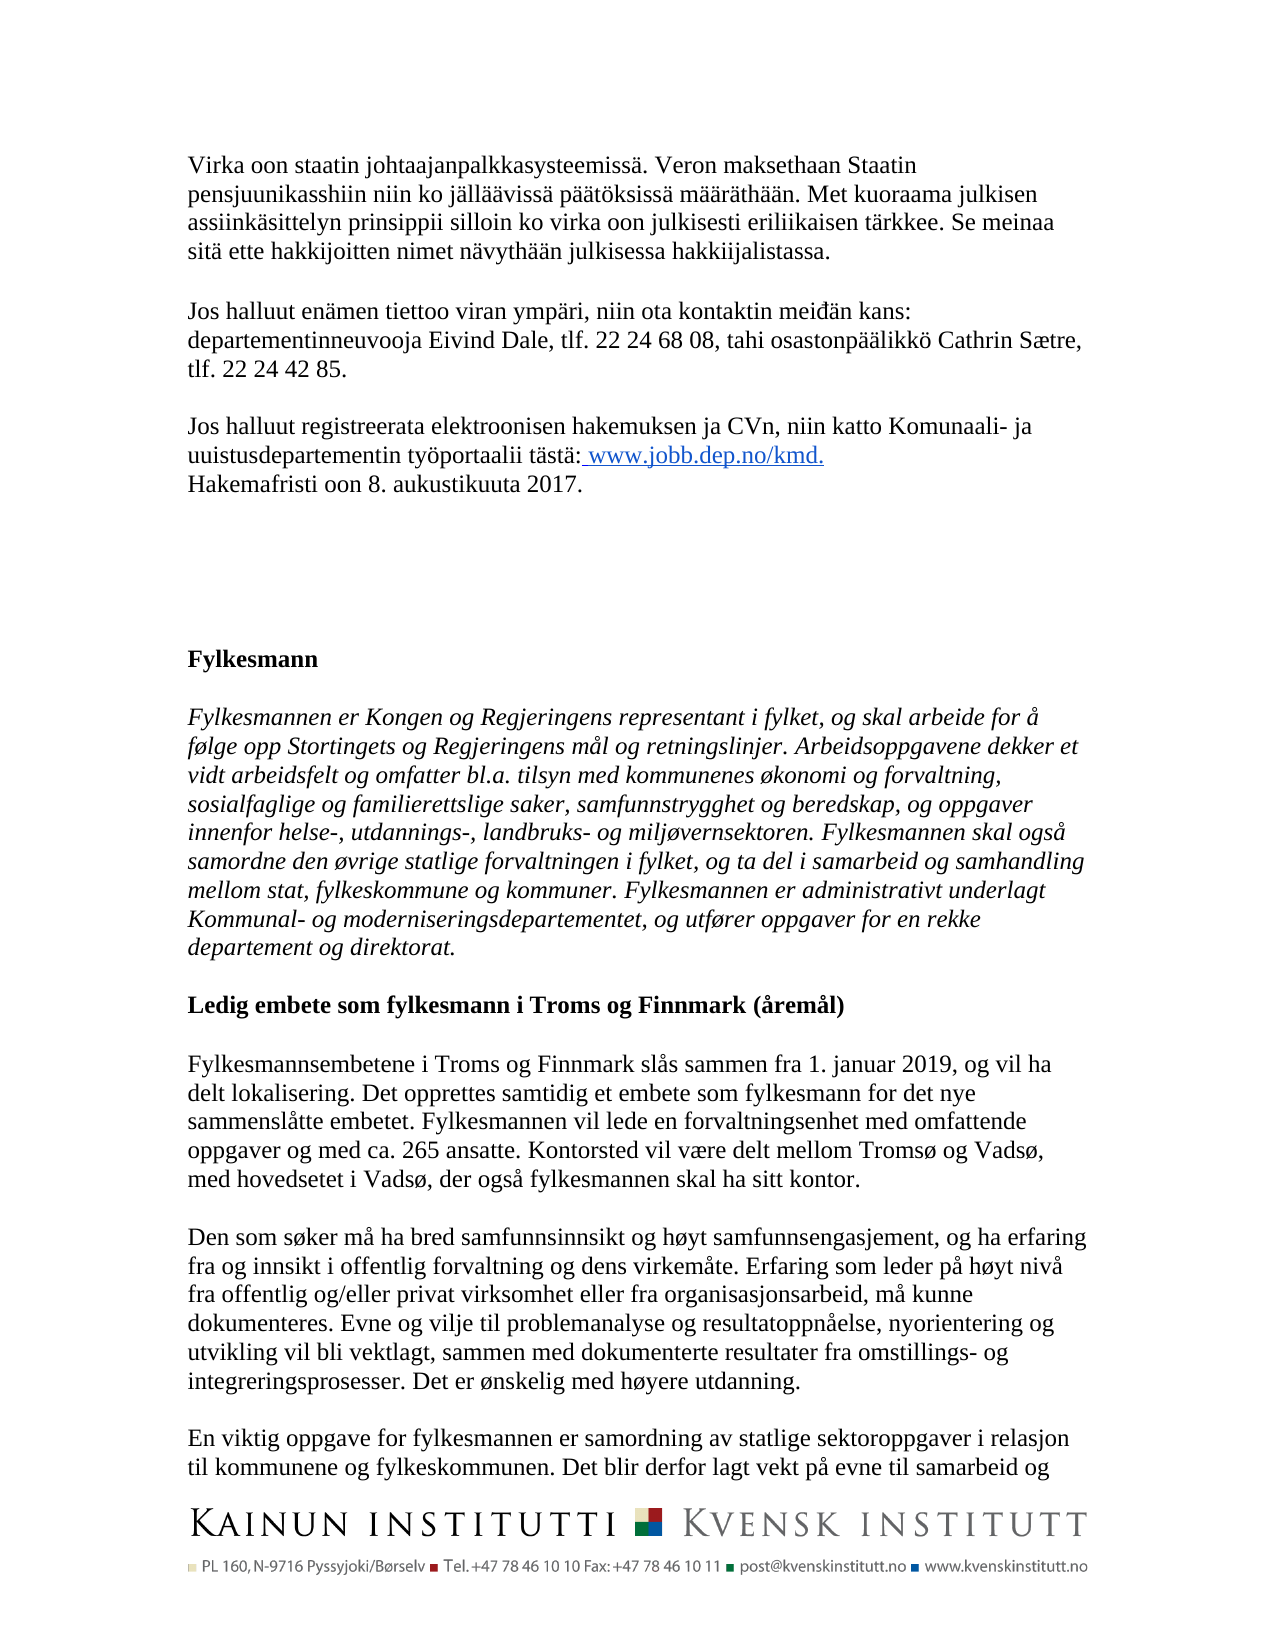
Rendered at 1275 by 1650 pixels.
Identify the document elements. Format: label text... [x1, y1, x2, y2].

text Fylkesmannsembetene i Troms og Finnmark slås sammen fra 1. januar 2019, og vil ha delt lokalisering. Det opprettes samtidig et embete som fylkesmann for det nye sammenslåtte embetet. Fylkesmannen vil lede en forvaltningsenhet med omfattende oppgaver og med ca. 265 ansatte. Kontorsted vil være delt mellom Tromsø og Vadsø, med hovedsetet i Vadsø, der også fylkesmannen skal ha sitt kontor. [187, 1049, 1087, 1193]
text Virka oon staatin johtaajanpalkkasysteemissä. Veron maksethaan Staatin pensjuunikasshiin niin ko jälläävissä päätöksissä määräthään. Met kuoraama julkisen assiinkäsittelyn prinsippii silloin ko virka oon julkisesti eriliikaisen tärkkee. Se meinaa sitä ette hakkijoitten nimet nävythään julkisessa hakkiijalistassa. [187, 150, 1087, 265]
text Ledig embete som fylkesmann i Troms og Finnmark (åremål) [187, 991, 1087, 1019]
text Den som søker må ha bred samfunnsinnsikt og høyt samfunnsengasjement, og ha erfaring fra og innsikt i offentlig forvaltning og dens virkemåte. Erfaring som leder på høyt nivå fra offentlig og/eller privat virksomhet eller fra organisasjonsarbeid, må kunne dokumenteres. Evne og vilje til problemanalyse og resultatoppnåelse, nyorientering og utvikling vil bli vektlagt, sammen med dokumenterte resultater fra omstillings- og integreringsprosesser. Det er ønskelig med høyere utdanning. [187, 1222, 1087, 1423]
text En viktig oppgave for fylkesmannen er samordning av statlige sektoroppgaver i relasjon til kommunene og fylkeskommunen. Det blir derfor lagt vekt på evne til samarbeid og [187, 1423, 1087, 1481]
text Hakemafristi oon 8. aukustikuuta 2017. [187, 469, 1087, 497]
picture [187, 1508, 1088, 1577]
text Jos halluut registreerata elektroonisen hakemuksen ja CVn, niin katto Komunaali- ja uuistusdepartementin työportaalii tästä: www.jobb.dep.no/kmd. [187, 411, 1087, 469]
text Jos halluut enämen tiettoo viran ympäri, niin ota kontaktin meiđän kans: departementinneuvooja Eivind Dale, tlf. 22 24 68 08, tahi osastonpäälikkö Cathrin Sætre, tlf. 22 24 42 85. [187, 296, 1087, 382]
text Fylkesmannen er Kongen og Regjeringens representant i fylket, og skal arbeide for å følge opp Stortingets og Regjeringens mål og retningslinjer. Arbeidsoppgavene dekker et vidt arbeidsfelt og omfatter bl.a. tilsyn med kommunenes økonomi og forvaltning, sosialfaglige og familierettslige saker, samfunnstrygghet og beredskap, og oppgaver innenfor helse-, utdannings-, landbruks- og miljøvernsektoren. Fylkesmannen skal også samordne den øvrige statlige forvaltningen i fylket, og ta del i samarbeid og samhandling mellom stat, fylkeskommune og kommuner. Fylkesmannen er administrativt underlagt Kommunal- og moderniseringsdepartementet, og utfører oppgaver for en rekke departement og direktorat. [187, 702, 1087, 961]
text Fylkesmann [187, 644, 1087, 673]
